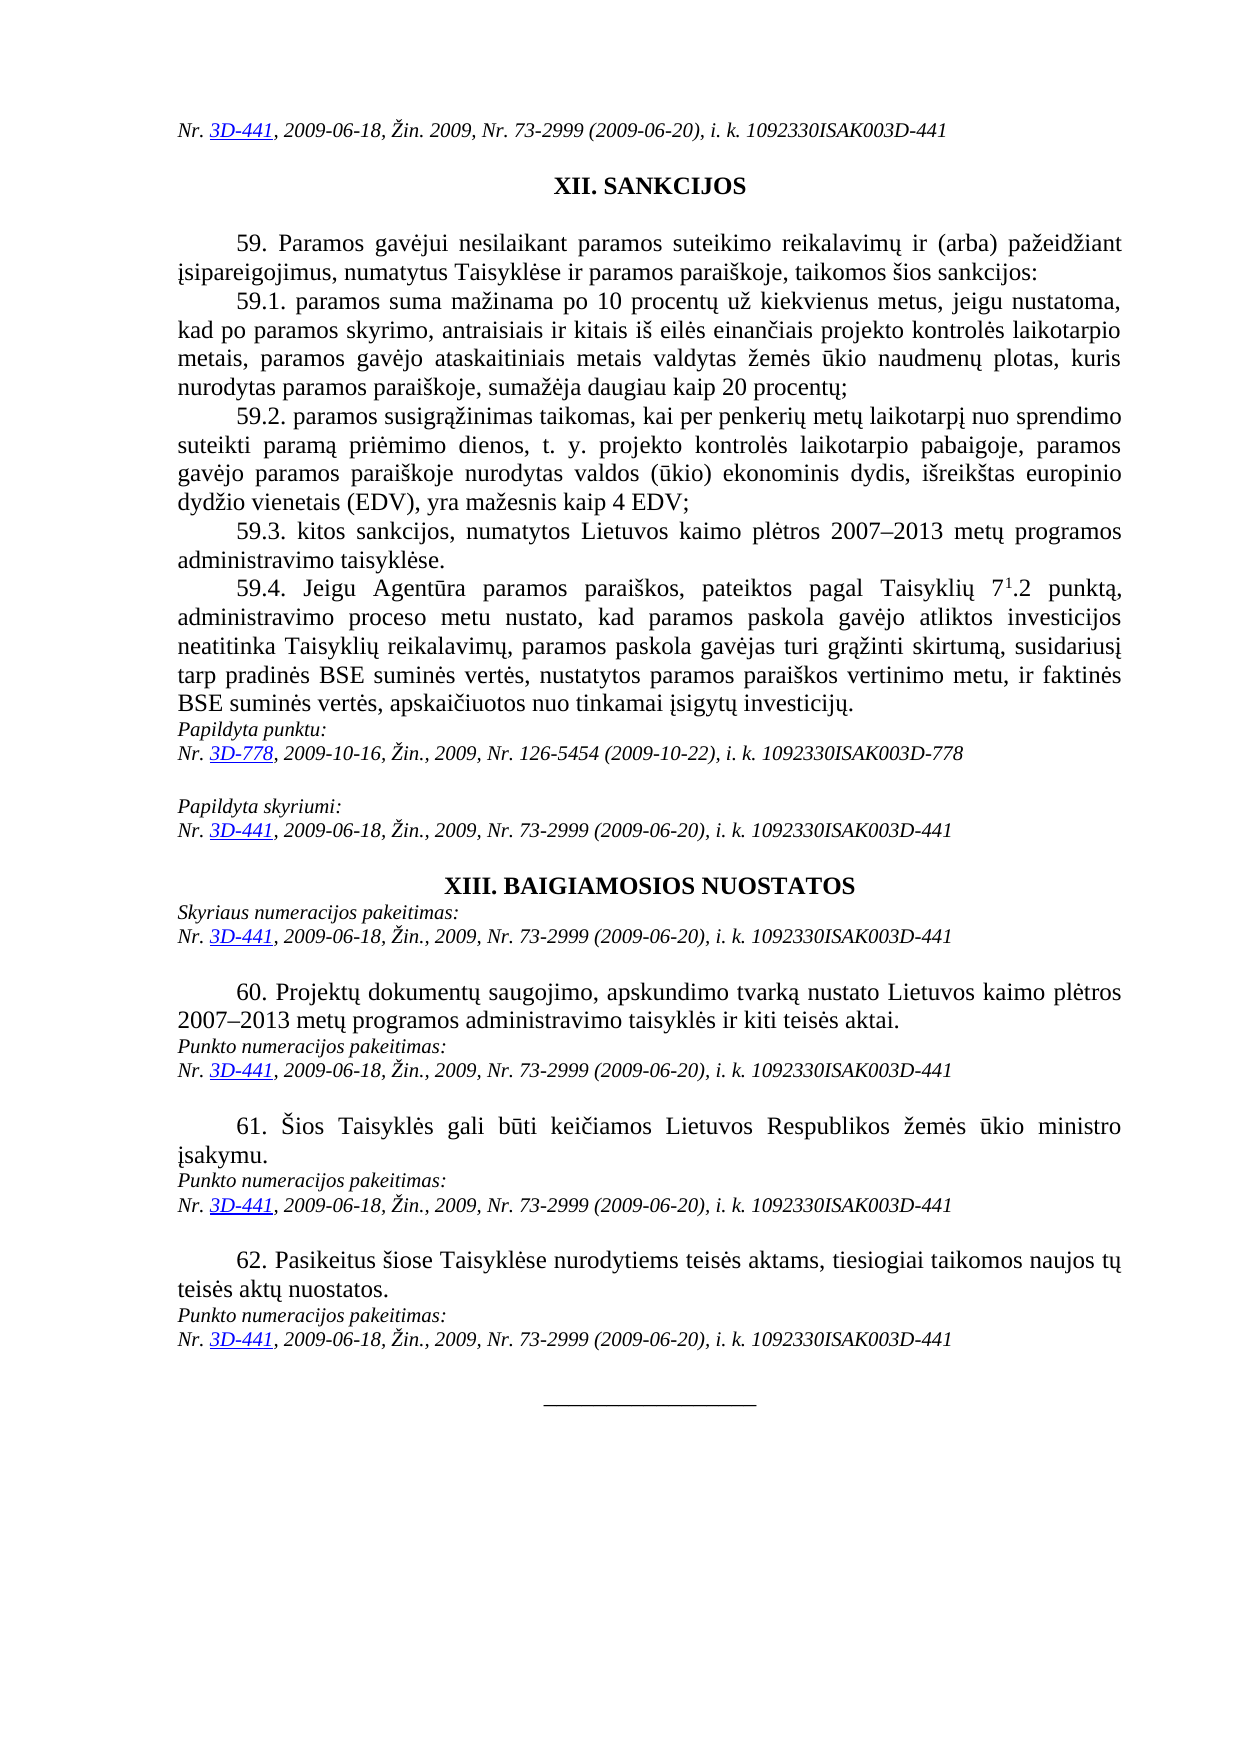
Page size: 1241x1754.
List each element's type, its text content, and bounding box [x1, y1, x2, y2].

text Papildyta punktu: [177, 717, 1122, 741]
text 59.3. kitos sankcijos, numatytos Lietuvos kaimo plėtros 2007–2013 metų programos administravimo taisyklėse. [177, 516, 1122, 573]
text Nr. 3D-441, 2009-06-18, Žin., 2009, Nr. 73-2999 (2009-06-20), i. k. 1092330ISAK003D-441 [177, 818, 1122, 842]
text 59.1. paramos suma mažinama po 10 procentų už kiekvienus metus, jeigu nustatoma, kad po paramos skyrimo, antraisiais ir kitais iš eilės einančiais projekto kontrolės laikotarpio metais, paramos gavėjo ataskaitiniais metais valdytas žemės ūkio naudmenų plotas, kuris nurodytas paramos paraiškoje, sumažėja daugiau kaip 20 procentų; [177, 286, 1122, 401]
text Nr. 3D-441, 2009-06-18, Žin., 2009, Nr. 73-2999 (2009-06-20), i. k. 1092330ISAK003D-441 [177, 924, 1122, 948]
text Nr. 3D-441, 2009-06-18, Žin. 2009, Nr. 73-2999 (2009-06-20), i. k. 1092330ISAK003D-441 [177, 118, 1122, 142]
text 60. Projektų dokumentų saugojimo, apskundimo tvarką nustato Lietuvos kaimo plėtros 2007–2013 metų programos administravimo taisyklės ir kiti teisės aktai. [177, 977, 1122, 1034]
text Punkto numeracijos pakeitimas: [177, 1034, 1122, 1058]
text Nr. 3D-441, 2009-06-18, Žin., 2009, Nr. 73-2999 (2009-06-20), i. k. 1092330ISAK003D-441 [177, 1327, 1122, 1351]
text Punkto numeracijos pakeitimas: [177, 1303, 1122, 1327]
text Nr. 3D-441, 2009-06-18, Žin., 2009, Nr. 73-2999 (2009-06-20), i. k. 1092330ISAK003D-441 [177, 1058, 1122, 1082]
text _________________ [177, 1380, 1122, 1408]
text Punkto numeracijos pakeitimas: [177, 1168, 1122, 1192]
text 61. Šios Taisyklės gali būti keičiamos Lietuvos Respublikos žemės ūkio ministro įsakymu. [177, 1111, 1122, 1168]
text Skyriaus numeracijos pakeitimas: [177, 900, 1122, 924]
text 62. Pasikeitus šiose Taisyklėse nurodytiems teisės aktams, tiesiogiai taikomos naujos tų teisės aktų nuostatos. [177, 1245, 1122, 1303]
text Papildyta skyriumi: [177, 794, 1122, 818]
text XIII. BAIGIAMOSIOS NUOSTATOS [177, 871, 1122, 900]
text Nr. 3D-441, 2009-06-18, Žin., 2009, Nr. 73-2999 (2009-06-20), i. k. 1092330ISAK003D-441 [177, 1192, 1122, 1217]
text Nr. 3D-778, 2009-10-16, Žin., 2009, Nr. 126-5454 (2009-10-22), i. k. 1092330ISAK003D-778 [177, 741, 1122, 765]
text XII. SANKCIJOS [177, 171, 1122, 200]
text 59.4. Jeigu Agentūra paramos paraiškos, pateiktos pagal Taisyklių 71.2 punktą, administravimo proceso metu nustato, kad paramos paskola gavėjo atliktos investicijos neatitinka Taisyklių reikalavimų, paramos paskola gavėjas turi grąžinti skirtumą, susidariusį tarp pradinės BSE suminės vertės, nustatytos paramos paraiškos vertinimo metu, ir faktinės BSE suminės vertės, apskaičiuotos nuo tinkamai įsigytų investicijų. [177, 573, 1122, 717]
text 59.2. paramos susigrąžinimas taikomas, kai per penkerių metų laikotarpį nuo sprendimo suteikti paramą priėmimo dienos, t. y. projekto kontrolės laikotarpio pabaigoje, paramos gavėjo paramos paraiškoje nurodytas valdos (ūkio) ekonominis dydis, išreikštas europinio dydžio vienetais (EDV), yra mažesnis kaip 4 EDV; [177, 401, 1122, 516]
text 59. Paramos gavėjui nesilaikant paramos suteikimo reikalavimų ir (arba) pažeidžiant įsipareigojimus, numatytus Taisyklėse ir paramos paraiškoje, taikomos šios sankcijos: [177, 228, 1122, 286]
